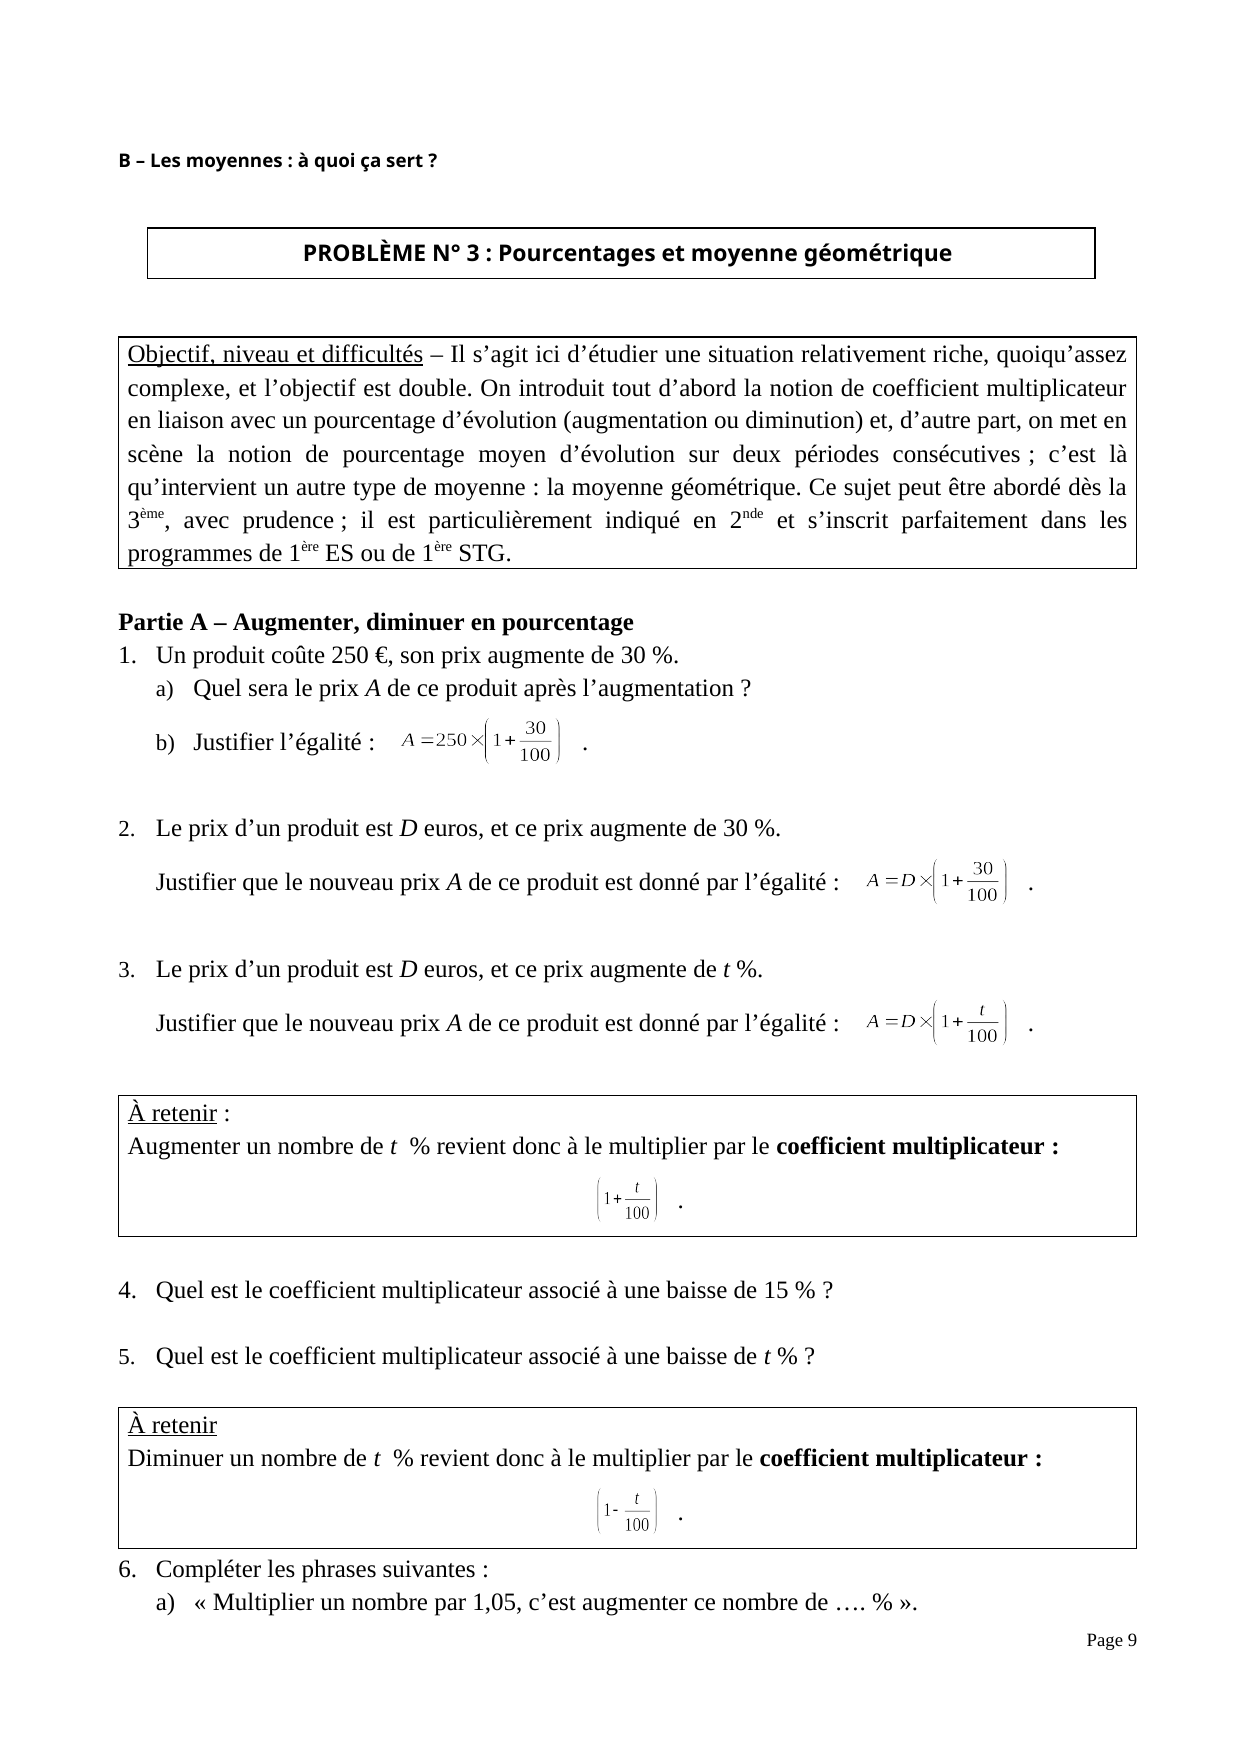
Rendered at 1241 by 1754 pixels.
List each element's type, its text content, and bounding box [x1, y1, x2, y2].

text Objectif, niveau et difficultés – Il s’agit ici d’étudier une situation relativement riche, quoiqu’assez complexe, et l’objectif est double. On introduit tout d’abord la notion de coefficient multiplicateur en liaison avec un pourcentage d’évolution (augmentation ou diminution) et, d’autre part, on met en scène la notion de pourcentage moyen d’évolution sur deux périodes consécutives ; c’est là qu’intervient un autre type de moyenne : la moyenne géométrique. Ce sujet peut être abordé dès la 3ème, avec prudence ; il est particulièrement indiqué en 2nde et s’inscrit parfaitement dans les programmes de 1ère ES ou de 1ère STG. [119, 338, 1136, 568]
text À retenir [119, 1408, 1136, 1439]
list Justifier l’égalité : . [156, 706, 1137, 776]
text Partie A – Augmenter, diminuer en pourcentage [118, 607, 1137, 636]
text a) « Multiplier un nombre par 1,05, c’est augmenter ce nombre de …. % ». [118, 1587, 1137, 1615]
text Justifier que le nouveau prix A de ce produit est donné par l’égalité : . [156, 987, 1137, 1057]
list Quel est le coefficient multiplicateur associé à une baisse de t % ? [118, 1341, 1137, 1369]
list Un produit coûte 250 €, son prix augmente de 30 %. [118, 640, 1137, 669]
text . [119, 1161, 1136, 1236]
list Quel est le coefficient multiplicateur associé à une baisse de 15 % ? [118, 1275, 1137, 1303]
text Augmenter un nombre de t % revient donc à le multiplier par le coefficient multiplicateur : [119, 1128, 1136, 1160]
text [1096, 237, 1137, 268]
list Compléter les phrases suivantes : [118, 1554, 1137, 1582]
text Justifier que le nouveau prix A de ce produit est donné par l’égalité : . [156, 847, 1137, 917]
list Le prix d’un produit est D euros, et ce prix augmente de t %. [118, 954, 1137, 983]
text Diminuer un nombre de t % revient donc à le multiplier par le coefficient multiplicateur : [119, 1440, 1136, 1472]
text B – Les moyennes : à quoi ça sert ? [118, 148, 1137, 173]
text À retenir : [119, 1096, 1136, 1127]
list Quel sera le prix A de ce produit après l’augmentation ? [156, 673, 1137, 702]
text PROBLÈME N° 3 : Pourcentages et moyenne géométrique [148, 237, 1094, 268]
list Le prix d’un produit est D euros, et ce prix augmente de 30 %. [118, 813, 1137, 842]
text . [119, 1473, 1136, 1548]
